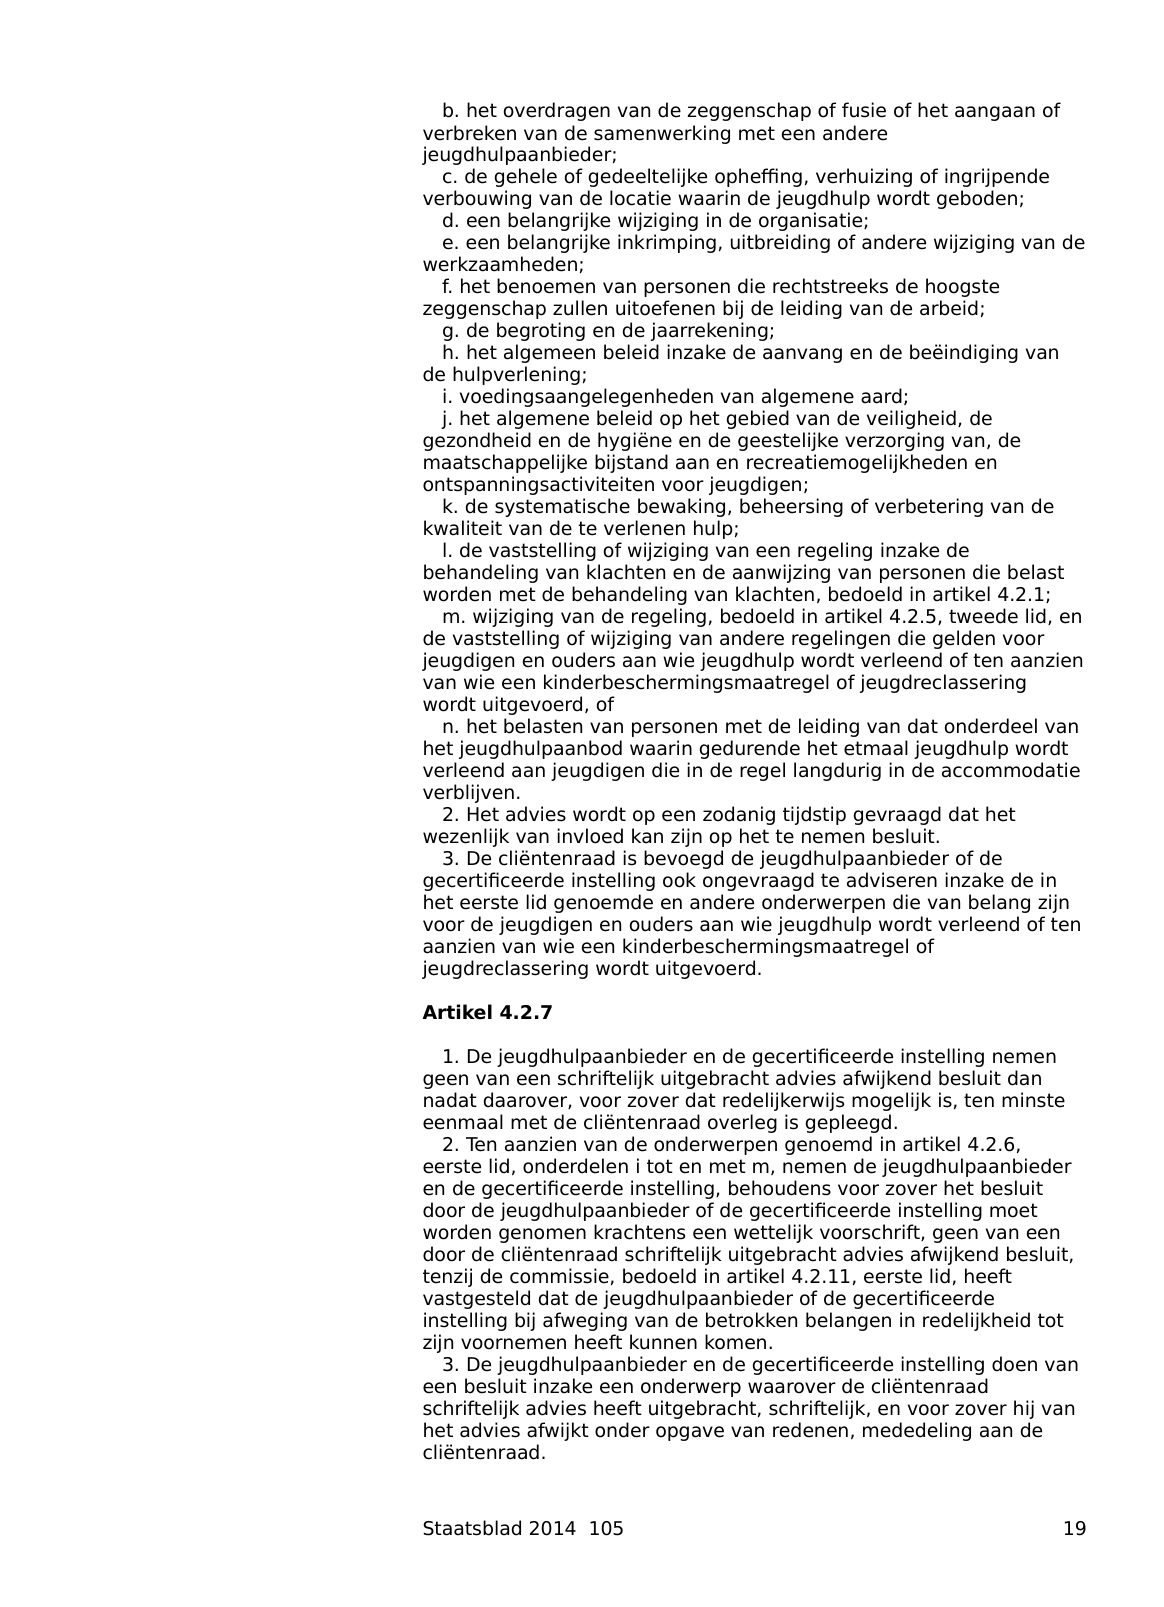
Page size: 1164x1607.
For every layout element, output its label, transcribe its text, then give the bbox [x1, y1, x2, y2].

text b. het overdragen van de zeggenschap of fusie of het aangaan of verbreken van de samenwerking met een andere jeugdhulpaanbieder; [422, 100, 1087, 166]
text 2. Het advies wordt op een zodanig tijdstip gevraagd dat het wezenlijk van invloed kan zijn op het te nemen besluit. [422, 804, 1087, 848]
text e. een belangrijke inkrimping, uitbreiding of andere wijziging van de werkzaamheden; [422, 232, 1087, 276]
text k. de systematische bewaking, beheersing of verbetering van de kwaliteit van de te verlenen hulp; [422, 496, 1087, 540]
text c. de gehele of gedeeltelijke opheffing, verhuizing of ingrijpende verbouwing van de locatie waarin de jeugdhulp wordt geboden; [422, 166, 1087, 210]
subtitle Artikel 4.2.7 [422, 1002, 1087, 1024]
text g. de begroting en de jaarrekening; [422, 320, 1087, 342]
text 3. De jeugdhulpaanbieder en de gecertificeerde instelling doen van een besluit inzake een onderwerp waarover de cliëntenraad schriftelijk advies heeft uitgebracht, schriftelijk, en voor zover hij van het advies afwijkt onder opgave van redenen, mededeling aan de cliëntenraad. [422, 1354, 1087, 1463]
text j. het algemene beleid op het gebied van de veiligheid, de gezondheid en de hygiëne en de geestelijke verzorging van, de maatschappelijke bijstand aan en recreatiemogelijkheden en ontspanningsactiviteiten voor jeugdigen; [422, 408, 1087, 496]
text i. voedingsaangelegenheden van algemene aard; [422, 386, 1087, 408]
text n. het belasten van personen met de leiding van dat onderdeel van het jeugdhulpaanbod waarin gedurende het etmaal jeugdhulp wordt verleend aan jeugdigen die in de regel langdurig in de accommodatie verblijven. [422, 716, 1087, 804]
text m. wijziging van de regeling, bedoeld in artikel 4.2.5, tweede lid, en de vaststelling of wijziging van andere regelingen die gelden voor jeugdigen en ouders aan wie jeugdhulp wordt verleend of ten aanzien van wie een kinderbeschermingsmaatregel of jeugdreclassering wordt uitgevoerd, of [422, 606, 1087, 716]
text f. het benoemen van personen die rechtstreeks de hoogste zeggenschap zullen uitoefenen bij de leiding van de arbeid; [422, 276, 1087, 320]
text d. een belangrijke wijziging in de organisatie; [422, 210, 1087, 232]
text 2. Ten aanzien van de onderwerpen genoemd in artikel 4.2.6, eerste lid, onderdelen i tot en met m, nemen de jeugdhulpaanbieder en de gecertificeerde instelling, behoudens voor zover het besluit door de jeugdhulpaanbieder of de gecertificeerde instelling moet worden genomen krachtens een wettelijk voorschrift, geen van een door de cliëntenraad schriftelijk uitgebracht advies afwijkend besluit, tenzij de commissie, bedoeld in artikel 4.2.11, eerste lid, heeft vastgesteld dat de jeugdhulpaanbieder of de gecertificeerde instelling bij afweging van de betrokken belangen in redelijkheid tot zijn voornemen heeft kunnen komen. [422, 1134, 1087, 1354]
text h. het algemeen beleid inzake de aanvang en de beëindiging van de hulpverlening; [422, 342, 1087, 386]
text l. de vaststelling of wijziging van een regeling inzake de behandeling van klachten en de aanwijzing van personen die belast worden met de behandeling van klachten, bedoeld in artikel 4.2.1; [422, 540, 1087, 606]
text 3. De cliëntenraad is bevoegd de jeugdhulpaanbieder of de gecertificeerde instelling ook ongevraagd te adviseren inzake de in het eerste lid genoemde en andere onderwerpen die van belang zijn voor de jeugdigen en ouders aan wie jeugdhulp wordt verleend of ten aanzien van wie een kinderbeschermingsmaatregel of jeugdreclassering wordt uitgevoerd. [422, 848, 1087, 979]
text 1. De jeugdhulpaanbieder en de gecertificeerde instelling nemen geen van een schriftelijk uitgebracht advies afwijkend besluit dan nadat daarover, voor zover dat redelijkerwijs mogelijk is, ten minste eenmaal met de cliëntenraad overleg is gepleegd. [422, 1046, 1087, 1134]
